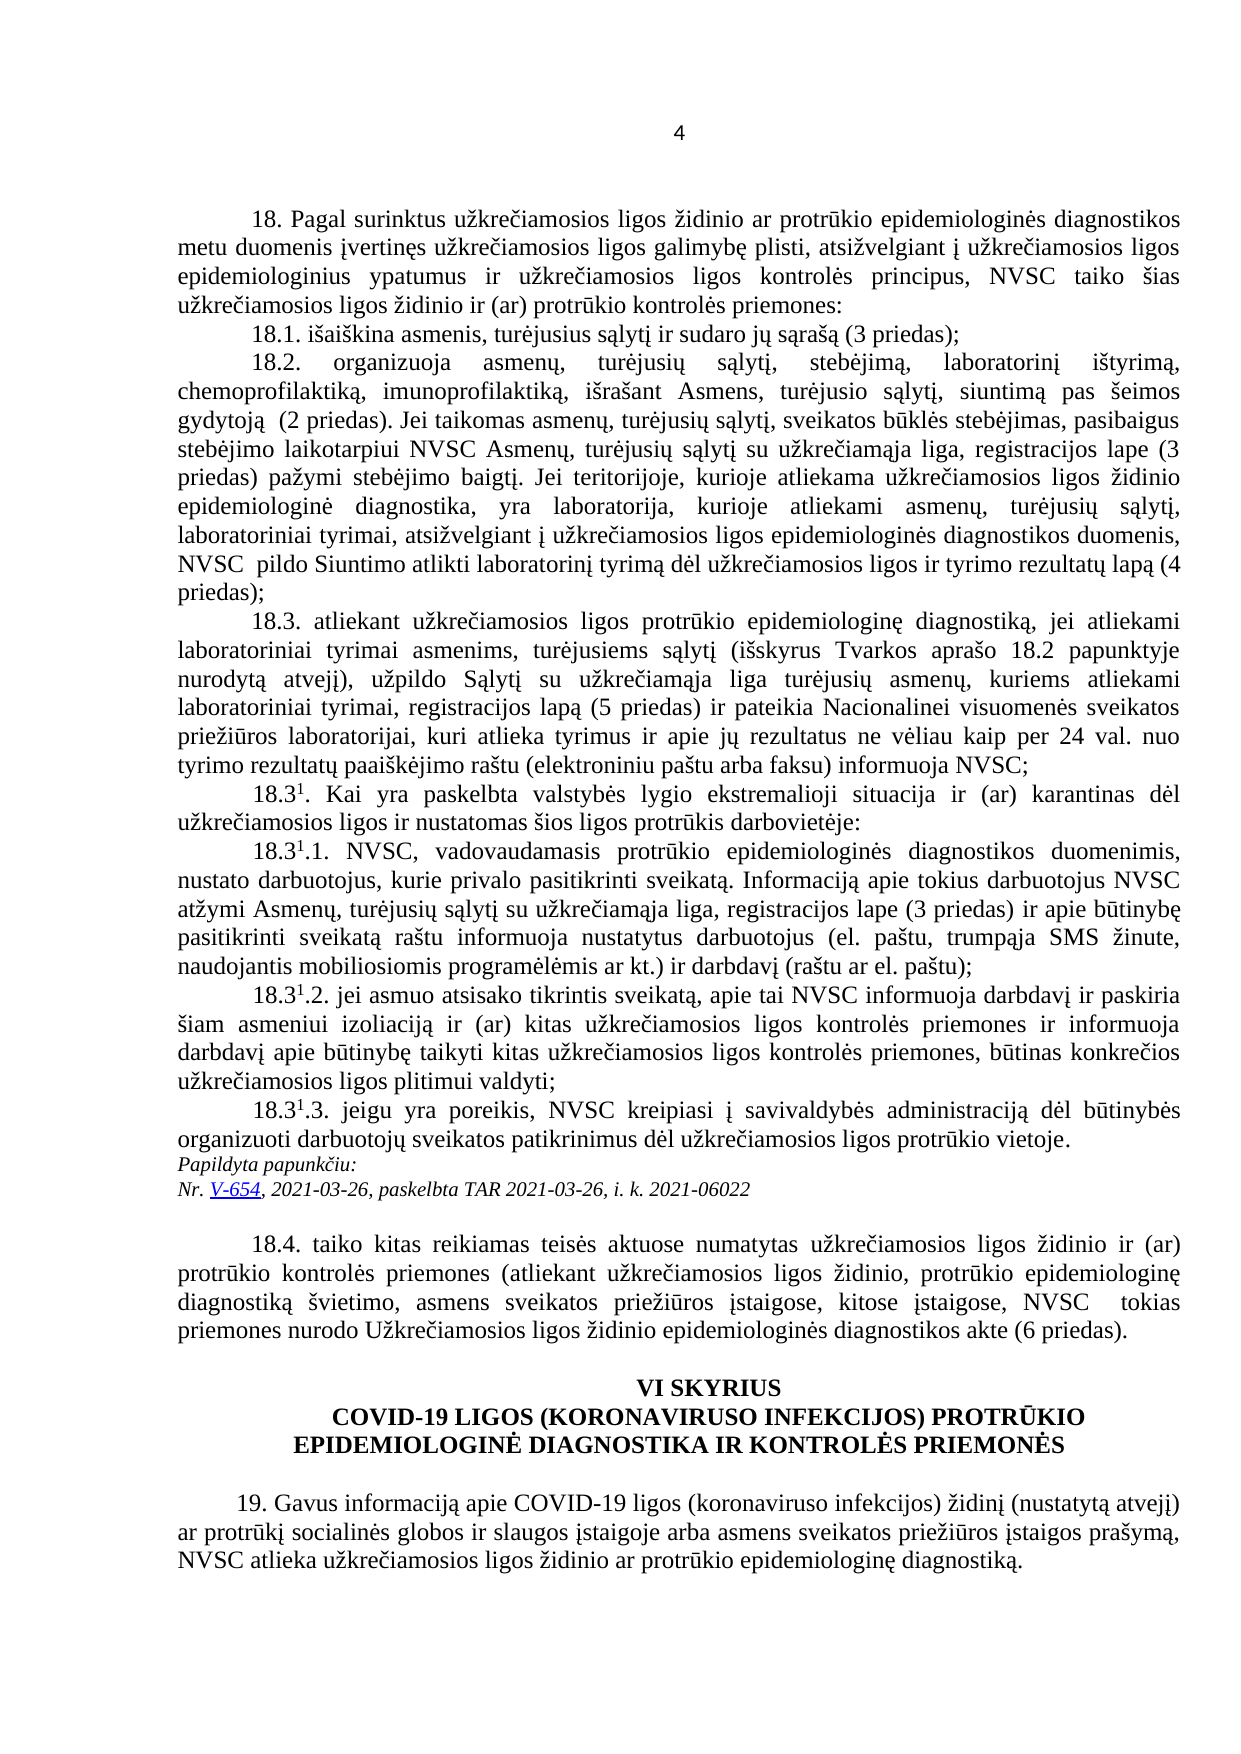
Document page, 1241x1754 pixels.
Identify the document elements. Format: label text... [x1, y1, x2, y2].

text 18.31.1. NVSC, vadovaudamasis protrūkio epidemiologinės diagnostikos duomenimis, nustato darbuotojus, kurie privalo pasitikrinti sveikatą. Informaciją apie tokius darbuotojus NVSC atžymi Asmenų, turėjusių sąlytį su užkrečiamąja liga, registracijos lape (3 priedas) ir apie būtinybę pasitikrinti sveikatą raštu informuoja nustatytus darbuotojus (el. paštu, trumpąja SMS žinute, naudojantis mobiliosiomis programėlėmis ar kt.) ir darbdavį (raštu ar el. paštu); [177, 836, 1181, 980]
text COVID-19 LIGOS (KORONAVIRUSO INFEKCIJOS) PROTRŪKIO EPIDEMIOLOGINĖ DIAGNOSTIKA IR KONTROLĖS PRIEMONĖS [177, 1402, 1181, 1459]
text 18.31.2. jei asmuo atsisako tikrintis sveikatą, apie tai NVSC informuoja darbdavį ir paskiria šiam asmeniui izoliaciją ir (ar) kitas užkrečiamosios ligos kontrolės priemones ir informuoja darbdavį apie būtinybę taikyti kitas užkrečiamosios ligos kontrolės priemones, būtinas konkrečios užkrečiamosios ligos plitimui valdyti; [177, 980, 1181, 1095]
text 18.4. taiko kitas reikiamas teisės aktuose numatytas užkrečiamosios ligos židinio ir (ar) protrūkio kontrolės priemones (atliekant užkrečiamosios ligos židinio, protrūkio epidemiologinę diagnostiką švietimo, asmens sveikatos priežiūros įstaigose, kitose įstaigose, NVSC tokias priemones nurodo Užkrečiamosios ligos židinio epidemiologinės diagnostikos akte (6 priedas). [177, 1229, 1181, 1344]
text Papildyta papunkčiu: [177, 1152, 1181, 1176]
text 18.31.3. jeigu yra poreikis, NVSC kreipiasi į savivaldybės administraciją dėl būtinybės organizuoti darbuotojų sveikatos patikrinimus dėl užkrečiamosios ligos protrūkio vietoje. [177, 1095, 1181, 1152]
text Nr. V-654, 2021-03-26, paskelbta TAR 2021-03-26, i. k. 2021-06022 [177, 1176, 1181, 1201]
text 18.1. išaiškina asmenis, turėjusius sąlytį ir sudaro jų sąrašą (3 priedas); [177, 319, 1181, 347]
text VI SKYRIUS [177, 1373, 1181, 1402]
text 18.31. Kai yra paskelbta valstybės lygio ekstremalioji situacija ir (ar) karantinas dėl užkrečiamosios ligos ir nustatomas šios ligos protrūkis darbovietėje: [177, 779, 1181, 836]
text 18.2. organizuoja asmenų, turėjusių sąlytį, stebėjimą, laboratorinį ištyrimą, chemoprofilaktiką, imunoprofilaktiką, išrašant Asmens, turėjusio sąlytį, siuntimą pas šeimos gydytoją (2 priedas). Jei taikomas asmenų, turėjusių sąlytį, sveikatos būklės stebėjimas, pasibaigus stebėjimo laikotarpiui NVSC Asmenų, turėjusių sąlytį su užkrečiamąja liga, registracijos lape (3 priedas) pažymi stebėjimo baigtį. Jei teritorijoje, kurioje atliekama užkrečiamosios ligos židinio epidemiologinė diagnostika, yra laboratorija, kurioje atliekami asmenų, turėjusių sąlytį, laboratoriniai tyrimai, atsižvelgiant į užkrečiamosios ligos epidemiologinės diagnostikos duomenis, NVSC pildo Siuntimo atlikti laboratorinį tyrimą dėl užkrečiamosios ligos ir tyrimo rezultatų lapą (4 priedas); [177, 347, 1181, 606]
text 18. Pagal surinktus užkrečiamosios ligos židinio ar protrūkio epidemiologinės diagnostikos metu duomenis įvertinęs užkrečiamosios ligos galimybę plisti, atsižvelgiant į užkrečiamosios ligos epidemiologinius ypatumus ir užkrečiamosios ligos kontrolės principus, NVSC taiko šias užkrečiamosios ligos židinio ir (ar) protrūkio kontrolės priemones: [177, 204, 1181, 319]
text 19. Gavus informaciją apie COVID-19 ligos (koronaviruso infekcijos) židinį (nustatytą atvejį) ar protrūkį socialinės globos ir slaugos įstaigoje arba asmens sveikatos priežiūros įstaigos prašymą, NVSC atlieka užkrečiamosios ligos židinio ar protrūkio epidemiologinę diagnostiką. [177, 1488, 1181, 1574]
text 18.3. atliekant užkrečiamosios ligos protrūkio epidemiologinę diagnostiką, jei atliekami laboratoriniai tyrimai asmenims, turėjusiems sąlytį (išskyrus Tvarkos aprašo 18.2 papunktyje nurodytą atvejį), užpildo Sąlytį su užkrečiamąja liga turėjusių asmenų, kuriems atliekami laboratoriniai tyrimai, registracijos lapą (5 priedas) ir pateikia Nacionalinei visuomenės sveikatos priežiūros laboratorijai, kuri atlieka tyrimus ir apie jų rezultatus ne vėliau kaip per 24 val. nuo tyrimo rezultatų paaiškėjimo raštu (elektroniniu paštu arba faksu) informuoja NVSC; [177, 606, 1181, 779]
